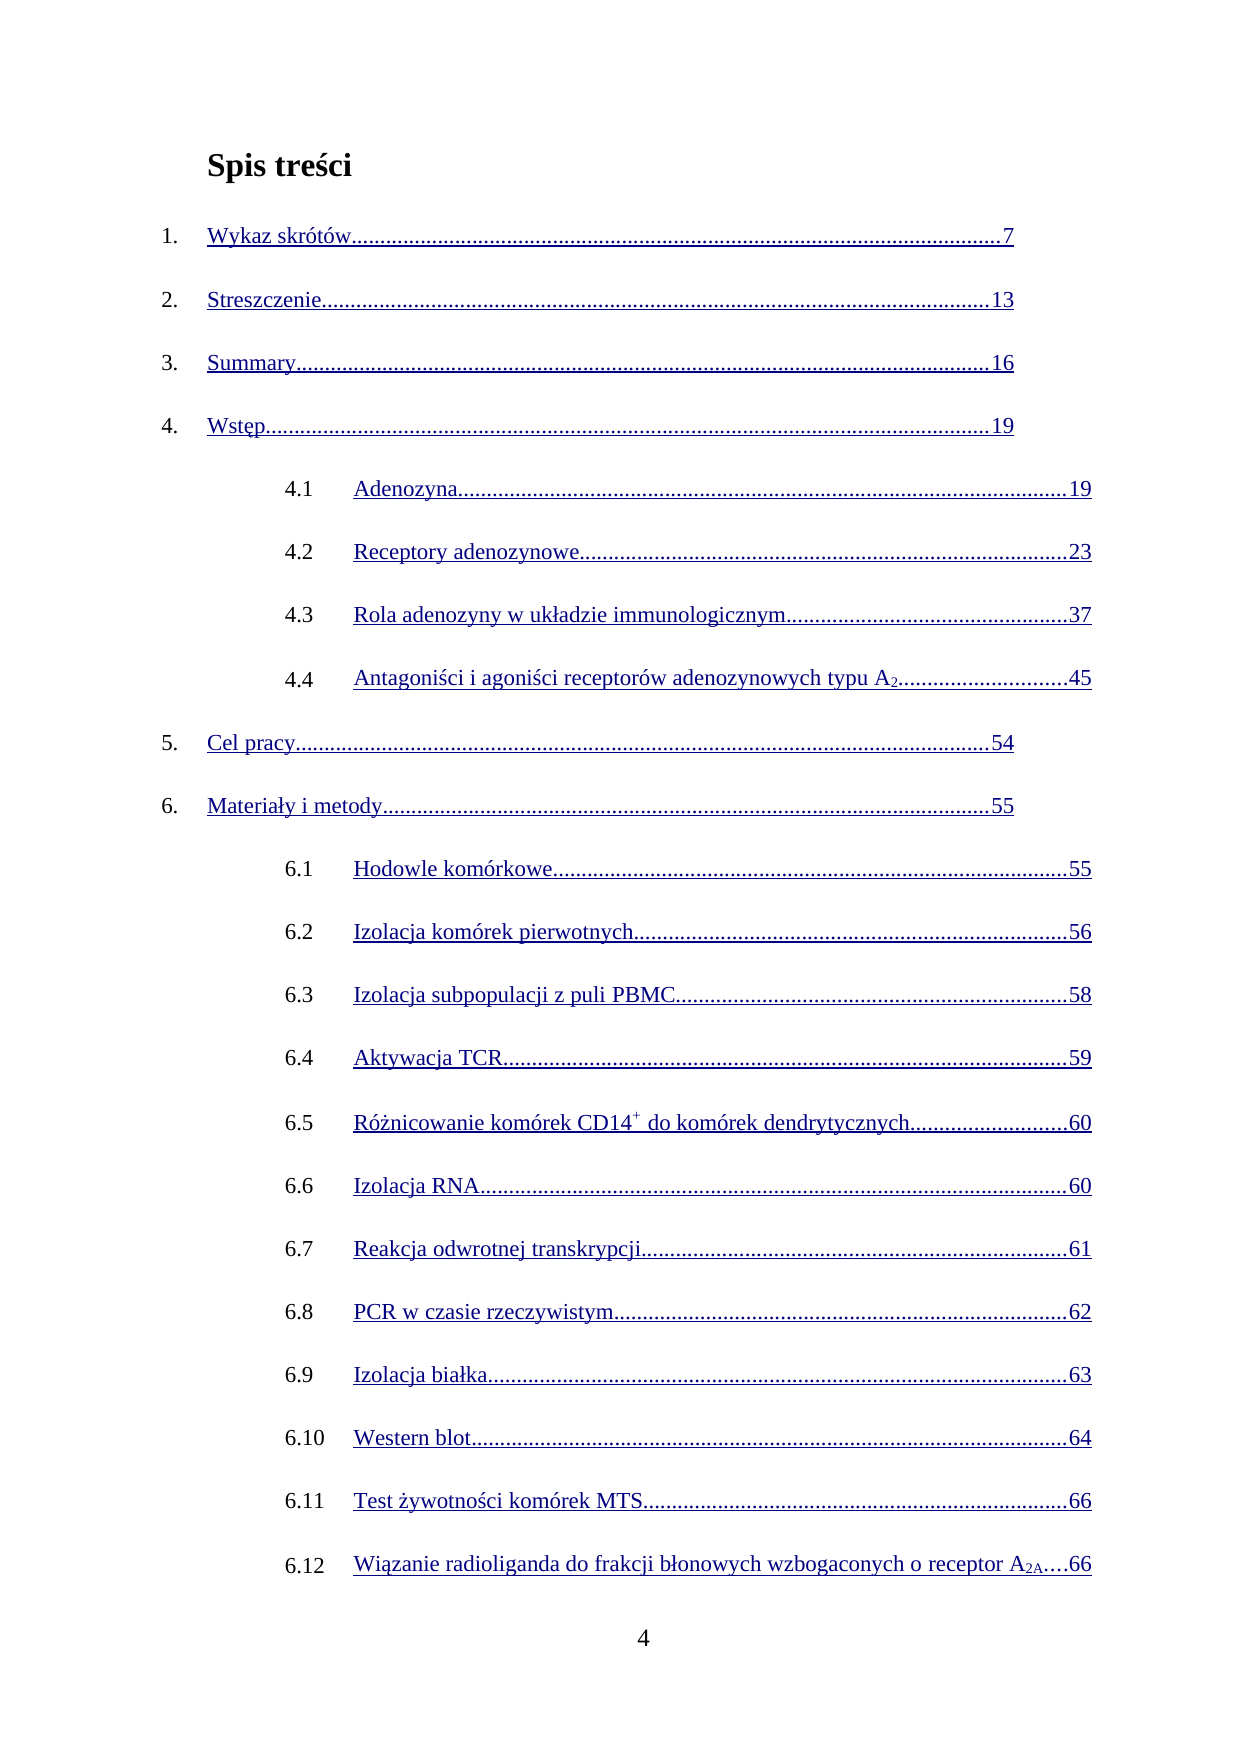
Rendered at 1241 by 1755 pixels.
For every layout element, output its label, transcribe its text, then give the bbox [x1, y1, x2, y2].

list Test żywotności komórek MTS 66 [284, 1487, 1103, 1513]
list Wiązanie radioliganda do frakcji błonowych wzbogaconych o receptor A2A 66 [284, 1550, 1103, 1579]
subtitle Spis treści [207, 146, 1103, 184]
list Różnicowanie komórek CD14+ do komórek dendrytycznych 60 [284, 1107, 1103, 1135]
list Cel pracy 54 [161, 729, 1103, 756]
list Antagoniści i agoniści receptorów adenozynowych typu A2 45 [284, 664, 1103, 693]
list Izolacja RNA 60 [284, 1172, 1103, 1198]
list Receptory adenozynowe 23 [284, 538, 1103, 564]
list Materiały i metody 55 [161, 792, 1103, 819]
list PCR w czasie rzeczywistym 62 [284, 1298, 1103, 1324]
list Western blot 64 [284, 1424, 1103, 1450]
list Hodowle komórkowe 55 [284, 855, 1103, 882]
list Adenozyna 19 [284, 475, 1103, 501]
list Rola adenozyny w układzie immunologicznym 37 [284, 601, 1103, 627]
list Izolacja komórek pierwotnych 56 [284, 918, 1103, 945]
list Summary 16 [161, 349, 1103, 375]
list Aktywacja TCR 59 [284, 1044, 1103, 1071]
list Izolacja subpopulacji z puli PBMC 58 [284, 981, 1103, 1008]
list Wstęp 19 [161, 412, 1103, 438]
list Reakcja odwrotnej transkrypcji 61 [284, 1235, 1103, 1261]
list Izolacja białka 63 [284, 1361, 1103, 1387]
list Wykaz skrótów 7 [161, 222, 1103, 249]
list Streszczenie 13 [161, 286, 1103, 312]
